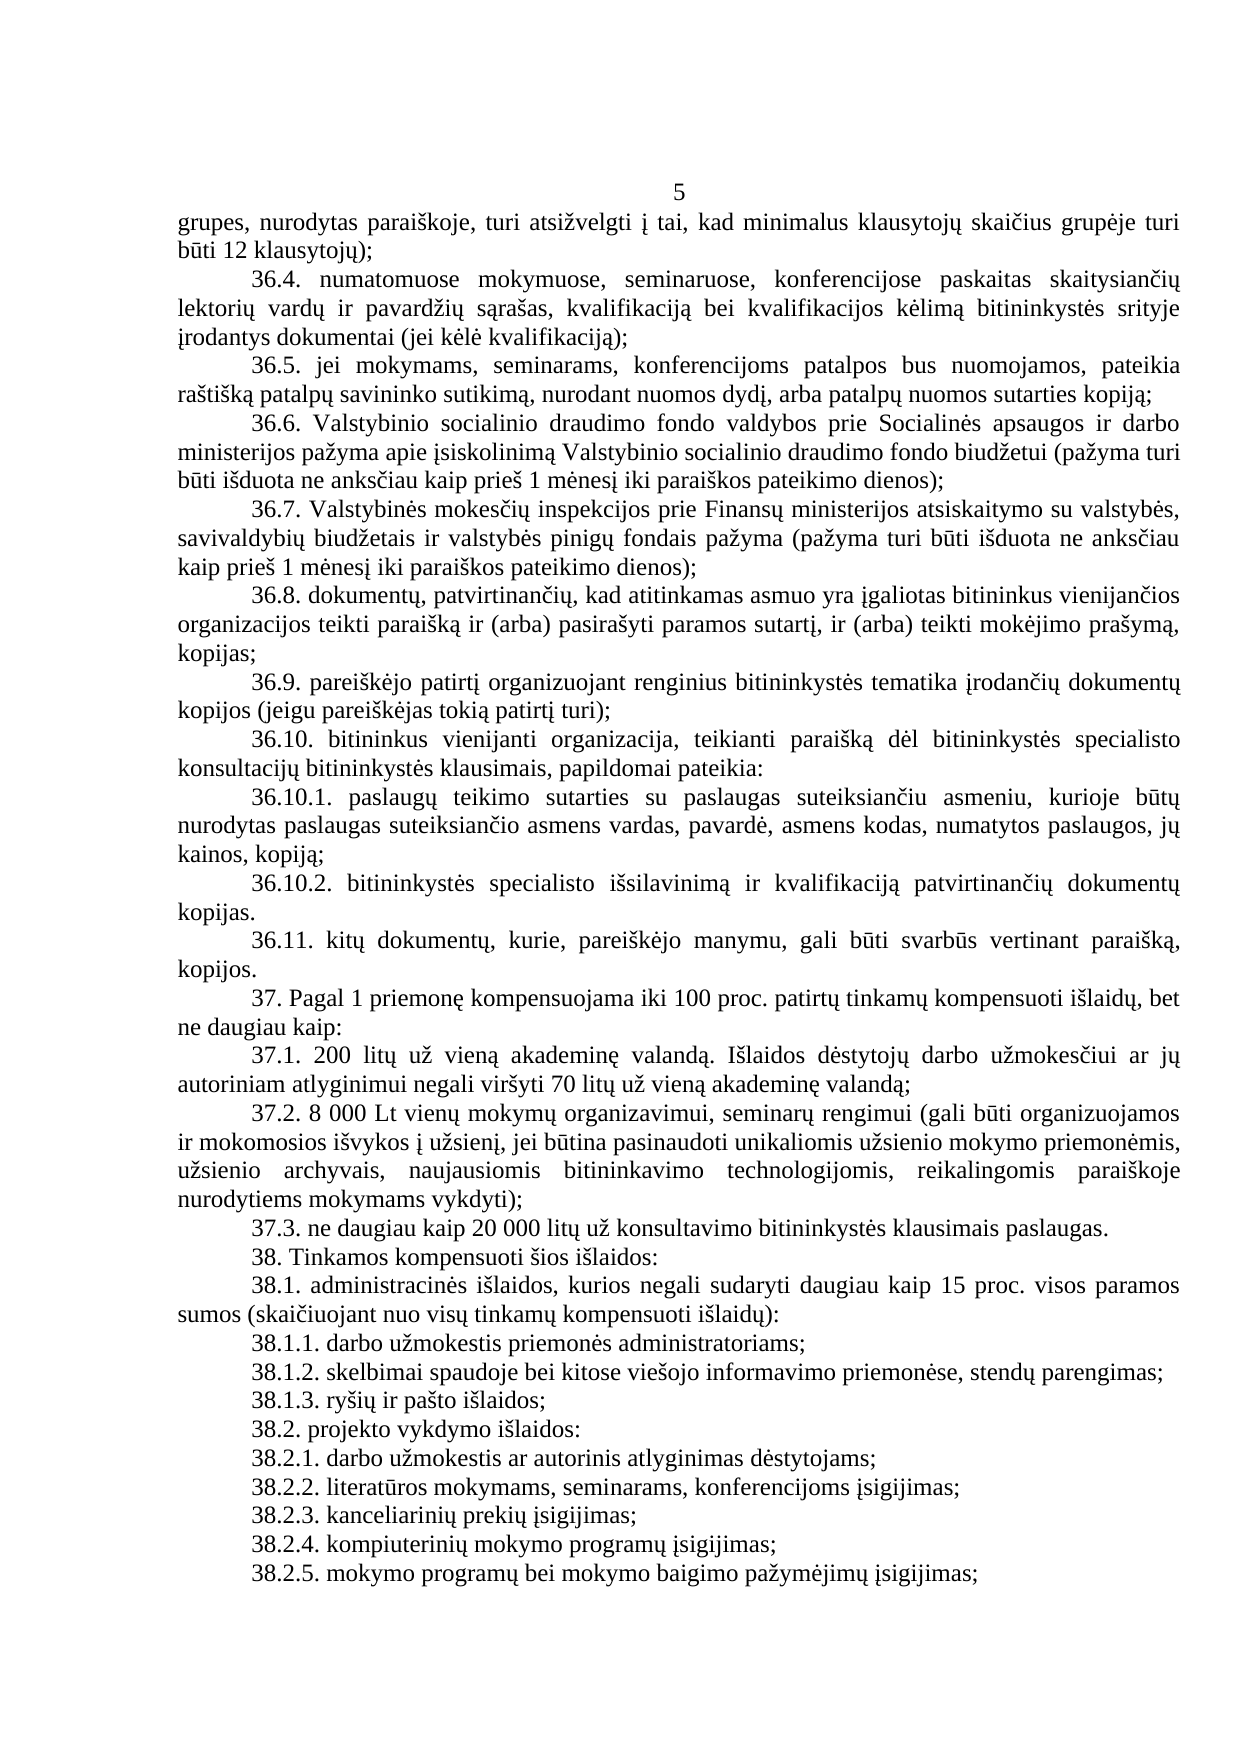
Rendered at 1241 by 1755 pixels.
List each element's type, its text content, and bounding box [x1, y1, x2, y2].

text 38.1. administracinės išlaidos, kurios negali sudaryti daugiau kaip 15 proc. visos paramos sumos (skaičiuojant nuo visų tinkamų kompensuoti išlaidų): [177, 1270, 1181, 1328]
text 38.2. projekto vykdymo išlaidos: [177, 1414, 1181, 1443]
text 36.6. Valstybinio socialinio draudimo fondo valdybos prie Socialinės apsaugos ir darbo ministerijos pažyma apie įsiskolinimą Valstybinio socialinio draudimo fondo biudžetui (pažyma turi būti išduota ne anksčiau kaip prieš 1 mėnesį iki paraiškos pateikimo dienos); [177, 408, 1181, 494]
text 36.7. Valstybinės mokesčių inspekcijos prie Finansų ministerijos atsiskaitymo su valstybės, savivaldybių biudžetais ir valstybės pinigų fondais pažyma (pažyma turi būti išduota ne anksčiau kaip prieš 1 mėnesį iki paraiškos pateikimo dienos); [177, 494, 1181, 580]
text 38.1.1. darbo užmokestis priemonės administratoriams; [177, 1328, 1181, 1357]
text 38.1.3. ryšių ir pašto išlaidos; [177, 1385, 1181, 1414]
text 36.10.2. bitininkystės specialisto išsilavinimą ir kvalifikaciją patvirtinančių dokumentų kopijas. [177, 868, 1181, 925]
text 37.3. ne daugiau kaip 20 000 litų už konsultavimo bitininkystės klausimais paslaugas. [177, 1213, 1181, 1242]
text 38.2.3. kanceliarinių prekių įsigijimas; [177, 1500, 1181, 1529]
text 38.1.2. skelbimai spaudoje bei kitose viešojo informavimo priemonėse, stendų parengimas; [177, 1357, 1181, 1385]
text 36.4. numatomuose mokymuose, seminaruose, konferencijose paskaitas skaitysiančių lektorių vardų ir pavardžių sąrašas, kvalifikaciją bei kvalifikacijos kėlimą bitininkystės srityje įrodantys dokumentai (jei kėlė kvalifikaciją); [177, 264, 1181, 350]
text 37.2. 8 000 Lt vienų mokymų organizavimui, seminarų rengimui (gali būti organizuojamos ir mokomosios išvykos į užsienį, jei būtina pasinaudoti unikaliomis užsienio mokymo priemonėmis, užsienio archyvais, naujausiomis bitininkavimo technologijomis, reikalingomis paraiškoje nurodytiems mokymams vykdyti); [177, 1098, 1181, 1213]
text 38.2.2. literatūros mokymams, seminarams, konferencijoms įsigijimas; [177, 1472, 1181, 1500]
text 38.2.4. kompiuterinių mokymo programų įsigijimas; [177, 1529, 1181, 1558]
text 38.2.5. mokymo programų bei mokymo baigimo pažymėjimų įsigijimas; [177, 1558, 1181, 1587]
text 36.9. pareiškėjo patirtį organizuojant renginius bitininkystės tematika įrodančių dokumentų kopijos (jeigu pareiškėjas tokią patirtį turi); [177, 667, 1181, 724]
text grupes, nurodytas paraiškoje, turi atsižvelgti į tai, kad minimalus klausytojų skaičius grupėje turi būti 12 klausytojų); [177, 207, 1181, 264]
text 36.10. bitininkus vienijanti organizacija, teikianti paraišką dėl bitininkystės specialisto konsultacijų bitininkystės klausimais, papildomai pateikia: [177, 724, 1181, 782]
text 38. Tinkamos kompensuoti šios išlaidos: [177, 1242, 1181, 1270]
text 37. Pagal 1 priemonę kompensuojama iki 100 proc. patirtų tinkamų kompensuoti išlaidų, bet ne daugiau kaip: [177, 983, 1181, 1040]
text 36.10.1. paslaugų teikimo sutarties su paslaugas suteiksiančiu asmeniu, kurioje būtų nurodytas paslaugas suteiksiančio asmens vardas, pavardė, asmens kodas, numatytos paslaugos, jų kainos, kopiją; [177, 782, 1181, 868]
text 36.5. jei mokymams, seminarams, konferencijoms patalpos bus nuomojamos, pateikia raštišką patalpų savininko sutikimą, nurodant nuomos dydį, arba patalpų nuomos sutarties kopiją; [177, 350, 1181, 408]
text 38.2.1. darbo užmokestis ar autorinis atlyginimas dėstytojams; [177, 1443, 1181, 1472]
text 36.11. kitų dokumentų, kurie, pareiškėjo manymu, gali būti svarbūs vertinant paraišką, kopijos. [177, 925, 1181, 983]
text 36.8. dokumentų, patvirtinančių, kad atitinkamas asmuo yra įgaliotas bitininkus vienijančios organizacijos teikti paraišką ir (arba) pasirašyti paramos sutartį, ir (arba) teikti mokėjimo prašymą, kopijas; [177, 580, 1181, 667]
text 37.1. 200 litų už vieną akademinę valandą. Išlaidos dėstytojų darbo užmokesčiui ar jų autoriniam atlyginimui negali viršyti 70 litų už vieną akademinę valandą; [177, 1040, 1181, 1098]
